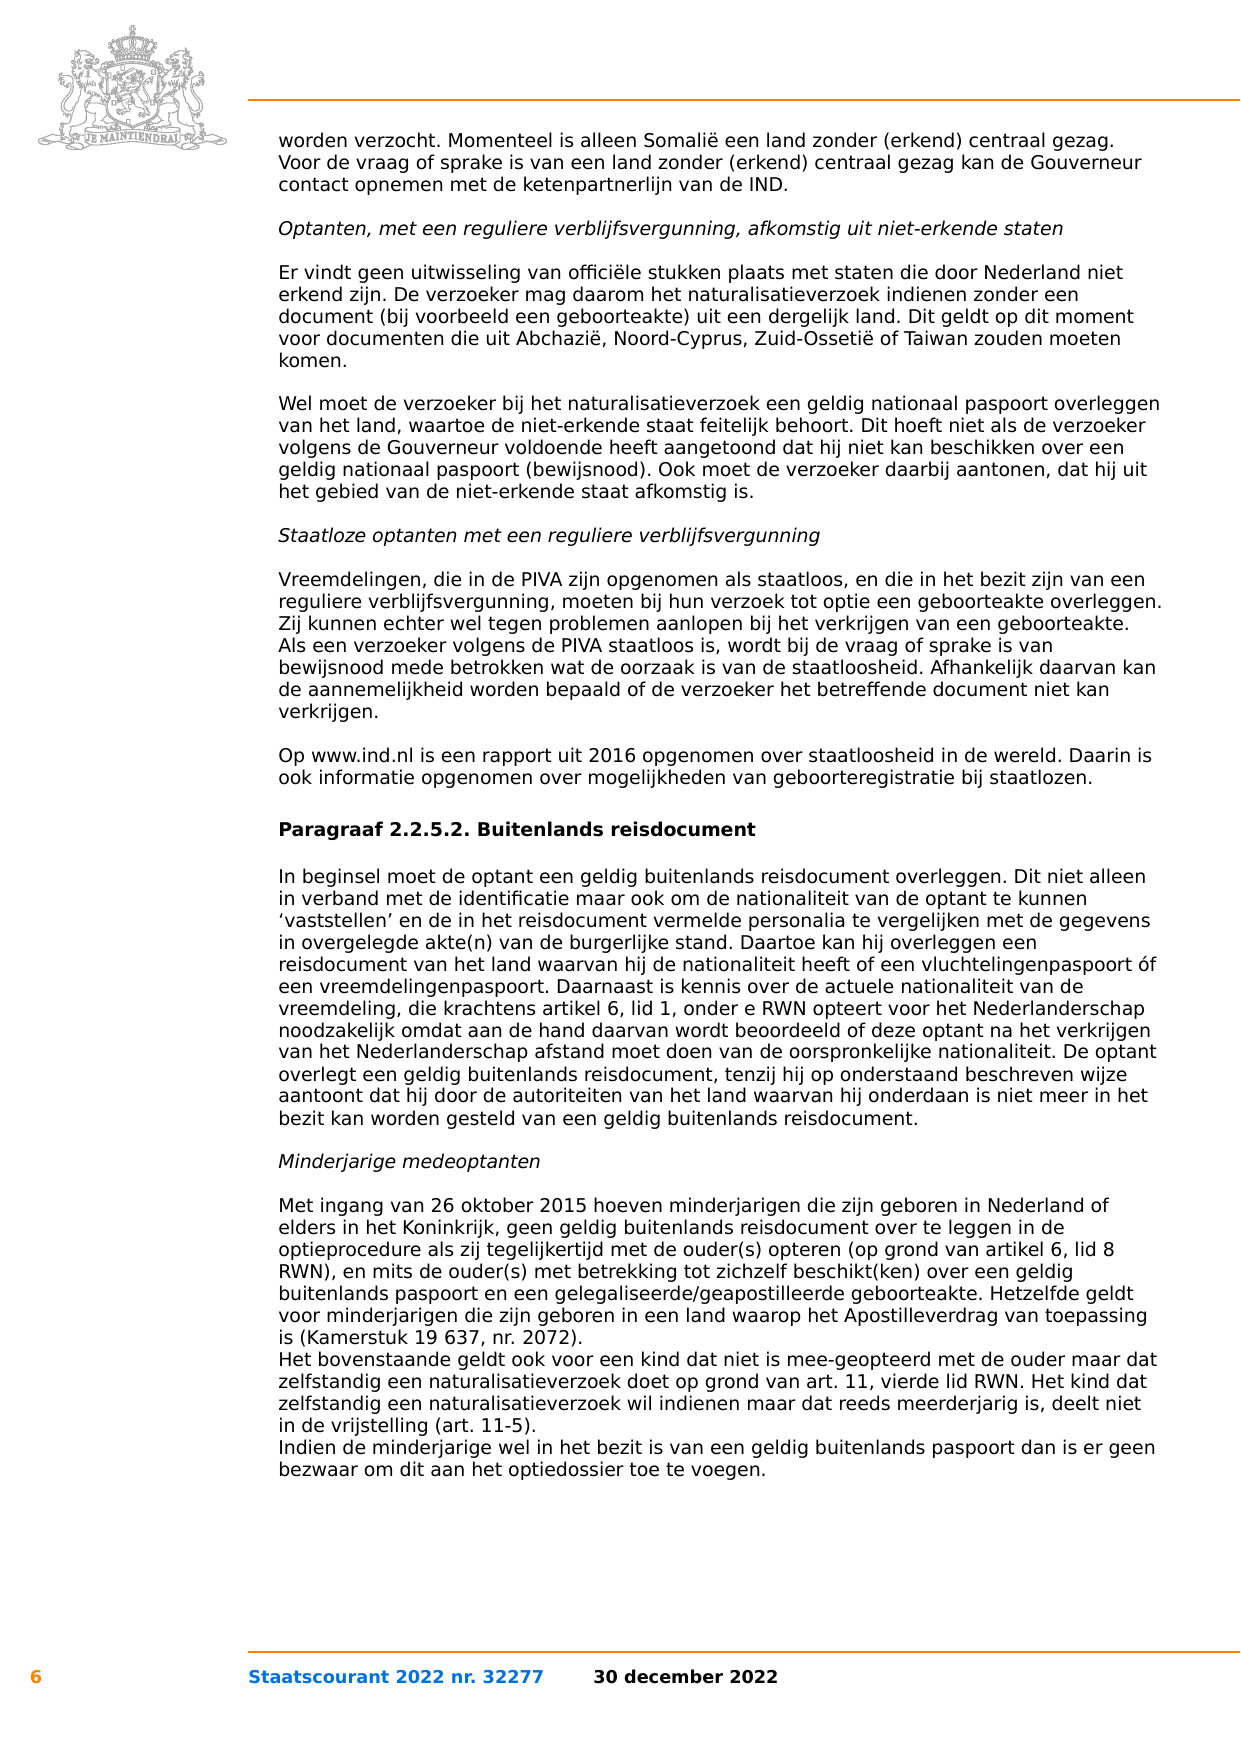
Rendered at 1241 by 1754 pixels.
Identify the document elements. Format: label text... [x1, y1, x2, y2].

subtitle Paragraaf 2.2.5.2. Buitenlands reisdocument [278, 819, 1163, 841]
text Wel moet de verzoeker bij het naturalisatieverzoek een geldig nationaal paspoort overleggen van het land, waartoe de niet-erkende staat feitelijk behoort. Dit hoeft niet als de verzoeker volgens de Gouverneur voldoende heeft aangetoond dat hij niet kan beschikken over een geldig nationaal paspoort (bewijsnood). Ook moet de verzoeker daarbij aantonen, dat hij uit het gebied van de niet-erkende staat afkomstig is. [278, 393, 1163, 503]
subtitle Minderjarige medeoptanten [278, 1151, 1163, 1173]
subtitle Staatloze optanten met een reguliere verblijfsvergunning [278, 525, 1163, 547]
subtitle Optanten, met een reguliere verblijfsvergunning, afkomstig uit niet-erkende staten [278, 218, 1163, 240]
text Op www.ind.nl is een rapport uit 2016 opgenomen over staatloosheid in de wereld. Daarin is ook informatie opgenomen over mogelijkheden van geboorteregistratie bij staatlozen. [278, 745, 1163, 789]
text Vreemdelingen, die in de PIVA zijn opgenomen als staatloos, en die in het bezit zijn van een reguliere verblijfsvergunning, moeten bij hun verzoek tot optie een geboorteakte overleggen. Zij kunnen echter wel tegen problemen aanlopen bij het verkrijgen van een geboorteakte. Als een verzoeker volgens de PIVA staatloos is, wordt bij de vraag of sprake is van bewijsnood mede betrokken wat de oorzaak is van de staatloosheid. Afhankelijk daarvan kan de aannemelijkheid worden bepaald of de verzoeker het betreffende document niet kan verkrijgen. [278, 569, 1163, 723]
text Indien de minderjarige wel in het bezit is van een geldig buitenlands paspoort dan is er geen bezwaar om dit aan het optiedossier toe te voegen. [278, 1437, 1163, 1481]
picture [38, 25, 227, 150]
text Er vindt geen uitwisseling van officiële stukken plaats met staten die door Nederland niet erkend zijn. De verzoeker mag daarom het naturalisatieverzoek indienen zonder een document (bij voorbeeld een geboorteakte) uit een dergelijk land. Dit geldt op dit moment voor documenten die uit Abchazië, Noord-Cyprus, Zuid-Ossetië of Taiwan zouden moeten komen. [278, 262, 1163, 371]
text Het bovenstaande geldt ook voor een kind dat niet is mee-geopteerd met de ouder maar dat zelfstandig een naturalisatieverzoek doet op grond van art. 11, vierde lid RWN. Het kind dat zelfstandig een naturalisatieverzoek wil indienen maar dat reeds meerderjarig is, deelt niet in de vrijstelling (art. 11-5). [278, 1349, 1163, 1437]
text In beginsel moet de optant een geldig buitenlands reisdocument overleggen. Dit niet alleen in verband met de identificatie maar ook om de nationaliteit van de optant te kunnen ‘vaststellen’ en de in het reisdocument vermelde personalia te vergelijken met de gegevens in overgelegde akte(n) van de burgerlijke stand. Daartoe kan hij overleggen een reisdocument van het land waarvan hij de nationaliteit heeft of een vluchtelingenpaspoort óf een vreemdelingenpaspoort. Daarnaast is kennis over de actuele nationaliteit van de vreemdeling, die krachtens artikel 6, lid 1, onder e RWN opteert voor het Nederlanderschap noodzakelijk omdat aan de hand daarvan wordt beoordeeld of deze optant na het verkrijgen van het Nederlanderschap afstand moet doen van de oorspronkelijke nationaliteit. De optant overlegt een geldig buitenlands reisdocument, tenzij hij op onderstaand beschreven wijze aantoont dat hij door de autoriteiten van het land waarvan hij onderdaan is niet meer in het bezit kan worden gesteld van een geldig buitenlands reisdocument. [278, 866, 1163, 1129]
text Met ingang van 26 oktober 2015 hoeven minderjarigen die zijn geboren in Nederland of elders in het Koninkrijk, geen geldig buitenlands reisdocument over te leggen in de optieprocedure als zij tegelijkertijd met de ouder(s) opteren (op grond van artikel 6, lid 8 RWN), en mits de ouder(s) met betrekking tot zichzelf beschikt(ken) over een geldig buitenlands paspoort en een gelegaliseerde/geapostilleerde geboorteakte. Hetzelfde geldt voor minderjarigen die zijn geboren in een land waarop het Apostilleverdrag van toepassing is (Kamerstuk 19 637, nr. 2072). [278, 1195, 1163, 1349]
text worden verzocht. Momenteel is alleen Somalië een land zonder (erkend) centraal gezag. Voor de vraag of sprake is van een land zonder (erkend) centraal gezag kan de Gouverneur contact opnemen met de ketenpartnerlijn van de IND. [278, 130, 1163, 196]
